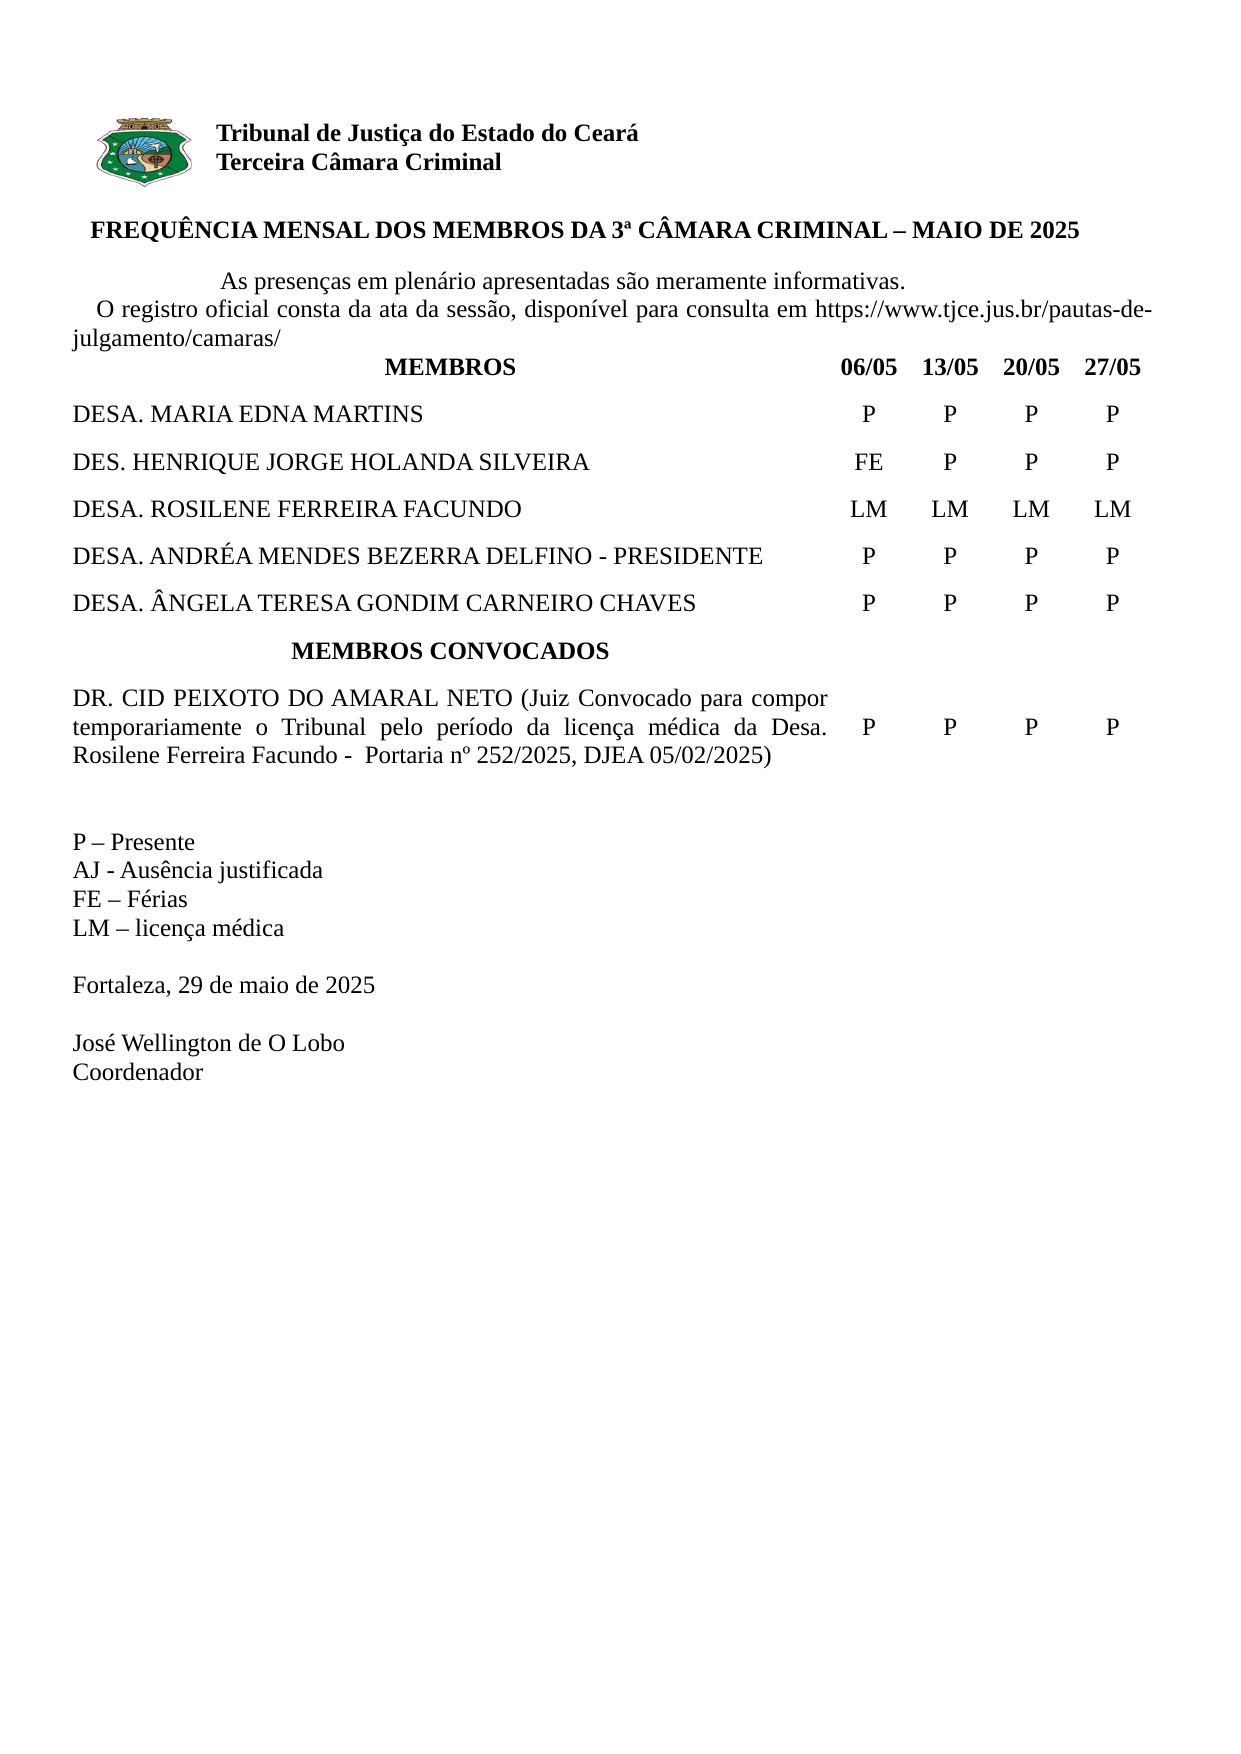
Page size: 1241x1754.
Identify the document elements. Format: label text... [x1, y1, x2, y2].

table_cell P [1072, 399, 1153, 447]
text LM – licença médica [72, 913, 1159, 942]
table_cell LM [909, 494, 991, 541]
table_cell P [1072, 541, 1153, 588]
table_cell 27/05 [1072, 352, 1153, 399]
table_cell P [909, 589, 991, 636]
table_cell [828, 636, 1153, 683]
table_cell P [991, 399, 1072, 447]
table_cell 13/05 [909, 352, 991, 399]
table_header Tribunal de Justiça do Estado do Ceará Terceira Câmara Criminal [216, 118, 1153, 215]
table_cell P [828, 541, 909, 588]
text Fortaleza, 29 de maio de 2025 [72, 971, 1159, 999]
table_cell P [991, 589, 1072, 636]
table_cell As presenças em plenário apresentadas são meramente informativas. O registro oficial consta da ata da sessão, disponível para consulta em https://www.tjce.jus.br/pautas-de-julgamento/camaras/ [73, 266, 1153, 352]
table_cell DESA. ANDRÉA MENDES BEZERRA DELFINO - PRESIDENTE [73, 541, 828, 588]
table_header [73, 118, 216, 215]
table_cell P [828, 683, 909, 769]
table_cell FREQUÊNCIA MENSAL DOS MEMBROS DA 3ª CÂMARA CRIMINAL – MAIO DE 2025 [73, 215, 1153, 266]
table_cell P [909, 541, 991, 588]
table_cell LM [1072, 494, 1153, 541]
table_cell FE [828, 447, 909, 494]
table_cell 06/05 [828, 352, 909, 399]
table_cell P [1072, 447, 1153, 494]
table_cell P [828, 589, 909, 636]
text José Wellington de O Lobo [72, 1028, 1159, 1057]
table_cell P [991, 447, 1072, 494]
table_cell DESA. MARIA EDNA MARTINS [73, 399, 828, 447]
table_cell P [909, 683, 991, 769]
text Coordenador [72, 1057, 1159, 1086]
table_cell LM [828, 494, 909, 541]
table_cell 20/05 [991, 352, 1072, 399]
table_cell P [991, 541, 1072, 588]
table_cell DESA. ÂNGELA TERESA GONDIM CARNEIRO CHAVES [73, 589, 828, 636]
table_cell DR. CID PEIXOTO DO AMARAL NETO (Juiz Convocado para compor temporariamente o Tribunal pelo período da licença médica da Desa. Rosilene Ferreira Facundo - Portaria nº 252/2025, DJEA 05/02/2025) [73, 683, 828, 769]
table_cell P [991, 683, 1072, 769]
table_cell DES. HENRIQUE JORGE HOLANDA SILVEIRA [73, 447, 828, 494]
table_cell LM [991, 494, 1072, 541]
text AJ - Ausência justificada [72, 856, 1159, 884]
table_cell DESA. ROSILENE FERREIRA FACUNDO [73, 494, 828, 541]
table_cell MEMBROS [73, 352, 828, 399]
table_cell P [909, 399, 991, 447]
table_cell P [909, 447, 991, 494]
text P – Presente [72, 827, 1159, 856]
text FE – Férias [72, 884, 1159, 913]
table_cell P [828, 399, 909, 447]
table_cell P [1072, 589, 1153, 636]
picture [96, 118, 192, 187]
table_cell MEMBROS CONVOCADOS [73, 636, 828, 683]
table_cell P [1072, 683, 1153, 769]
